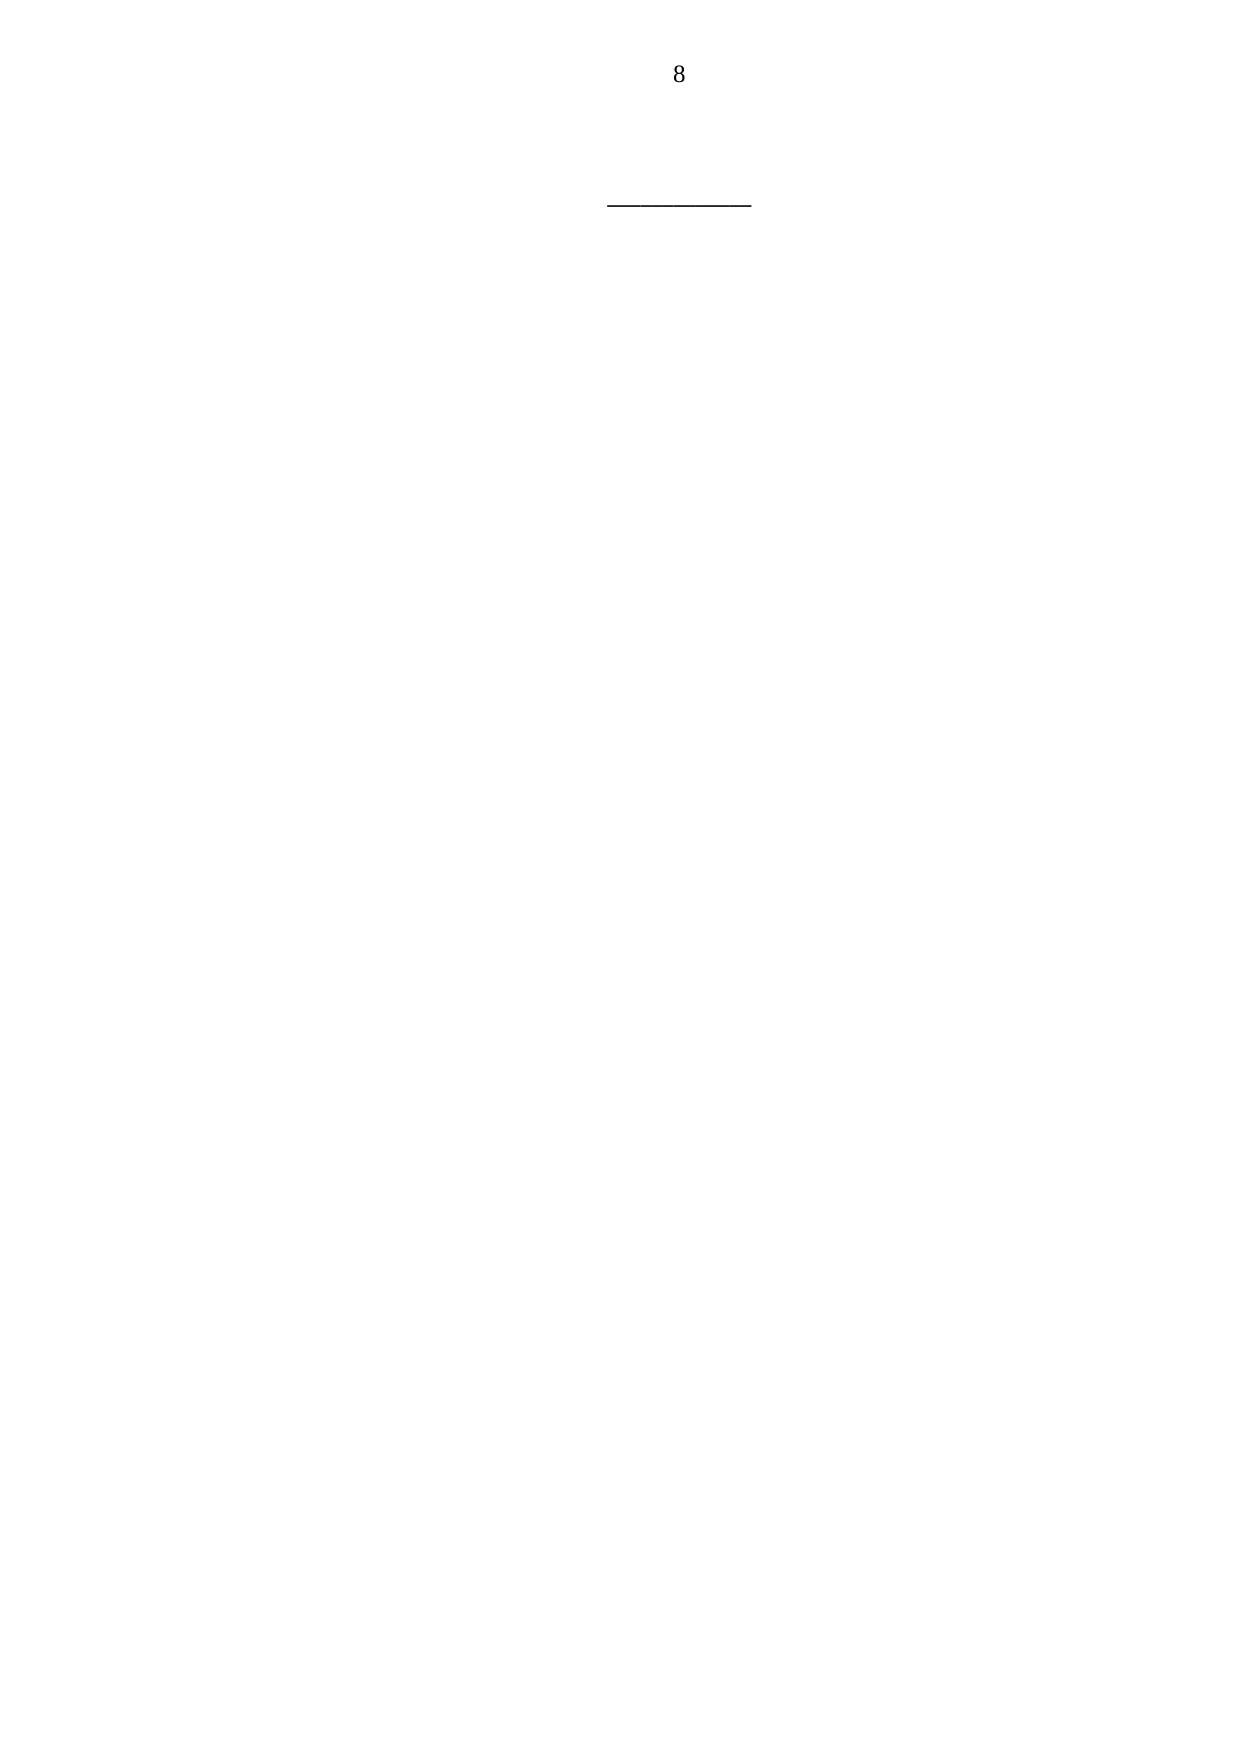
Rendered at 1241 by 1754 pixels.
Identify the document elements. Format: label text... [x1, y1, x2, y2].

text _____________ [177, 177, 1181, 211]
